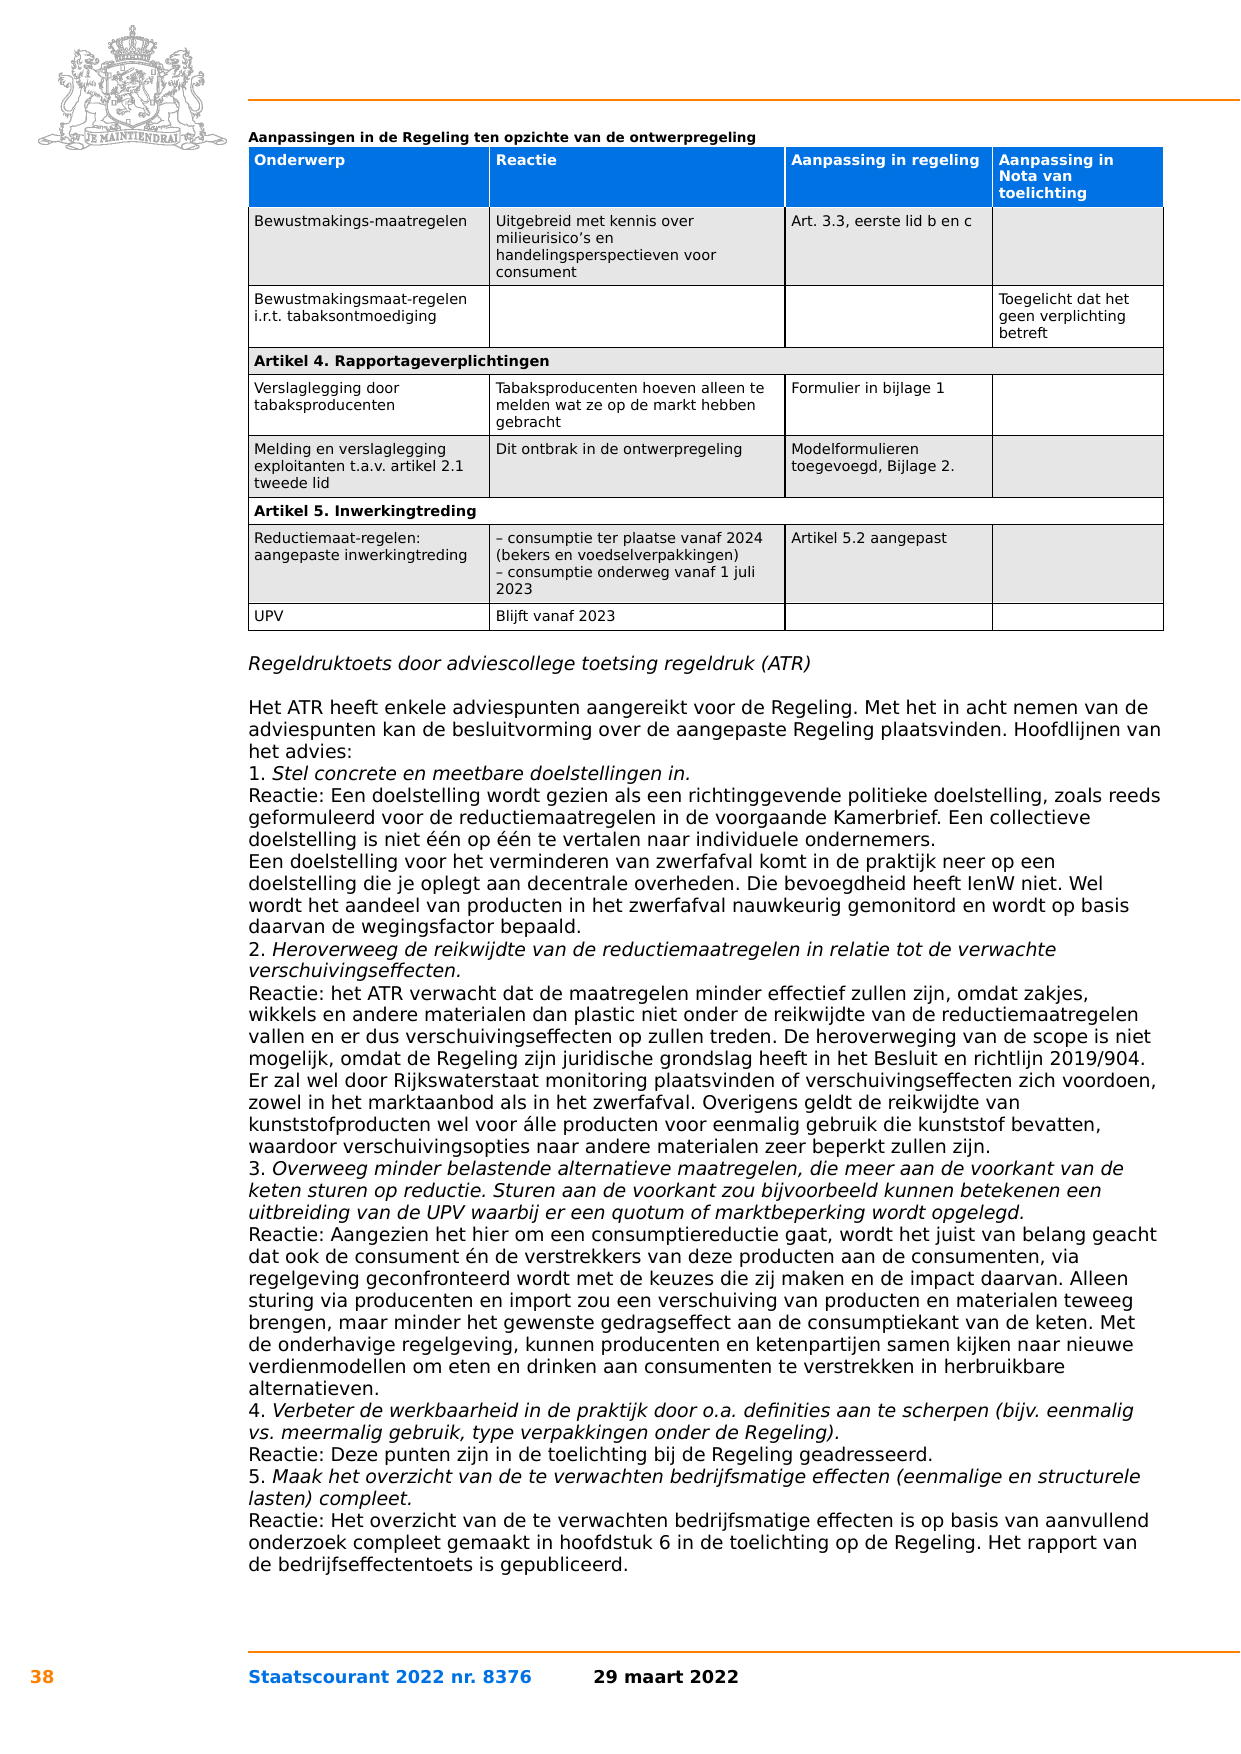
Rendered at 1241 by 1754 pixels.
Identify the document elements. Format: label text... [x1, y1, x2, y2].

table_cell Artikel 5.2 aangepast [786, 525, 992, 602]
text 2. Heroverweeg de reikwijdte van de reductiemaatregelen in relatie tot de verwachte verschuivingseffecten. [248, 938, 1163, 982]
table_cell Bewustmakingsmaat-regelen i.r.t. tabaksontmoediging [249, 286, 489, 347]
table_cell UPV [249, 604, 489, 630]
text Reactie: Deze punten zijn in de toelichting bij de Regeling geadresseerd. [248, 1444, 1163, 1466]
text Reactie: Aangezien het hier om een consumptiereductie gaat, wordt het juist van belang geacht dat ook de consument én de verstrekkers van deze producten aan de consumenten, via regelgeving geconfronteerd wordt met de keuzes die zij maken en de impact daarvan. Alleen sturing via producenten en import zou een verschuiving van producten en materialen teweeg brengen, maar minder het gewenste gedragseffect aan de consumptiekant van de keten. Met de onderhavige regelgeving, kunnen producenten en ketenpartijen samen kijken naar nieuwe verdienmodellen om eten en drinken aan consumenten te verstrekken in herbruikbare alternatieven. [248, 1224, 1163, 1400]
table_cell [993, 375, 1163, 435]
table_cell [993, 208, 1163, 285]
text 5. Maak het overzicht van de te verwachten bedrijfsmatige effecten (eenmalige en structurele lasten) compleet. [248, 1466, 1163, 1510]
text Reactie: Een doelstelling wordt gezien als een richtinggevende politieke doelstelling, zoals reeds geformuleerd voor de reductiemaatregelen in de voorgaande Kamerbrief. Een collectieve doelstelling is niet één op één te vertalen naar individuele ondernemers. [248, 784, 1163, 851]
table_cell [993, 604, 1163, 630]
table_cell [993, 525, 1163, 602]
table_cell Aanpassing in Nota van toelichting [993, 147, 1163, 207]
table_cell [490, 286, 784, 347]
text 3. Overweeg minder belastende alternatieve maatregelen, die meer aan de voorkant van de keten sturen op reductie. Sturen aan de voorkant zou bijvoorbeeld kunnen betekenen een uitbreiding van de UPV waarbij er een quotum of marktbeperking wordt opgelegd. [248, 1158, 1163, 1224]
table_header Aanpassingen in de Regeling ten opzichte van de ontwerpregeling [248, 130, 1163, 146]
table_cell Aanpassing in regeling [786, 147, 992, 207]
table_cell Tabaksproducenten hoeven alleen te melden wat ze op de markt hebben gebracht [490, 375, 784, 435]
text Het ATR heeft enkele adviespunten aangereikt voor de Regeling. Met het in acht nemen van de adviespunten kan de besluitvorming over de aangepaste Regeling plaatsvinden. Hoofdlijnen van het advies: [248, 697, 1163, 763]
table_cell Blijft vanaf 2023 [490, 604, 784, 630]
table_cell [786, 286, 992, 347]
text 4. Verbeter de werkbaarheid in de praktijk door o.a. definities aan te scherpen (bijv. eenmalig vs. meermalig gebruik, type verpakkingen onder de Regeling). [248, 1400, 1163, 1444]
text 1. Stel concrete en meetbare doelstellingen in. [248, 763, 1163, 784]
table_cell Art. 3.3, eerste lid b en c [786, 208, 992, 285]
table_cell Artikel 5. Inwerkingtreding [249, 498, 1163, 524]
table_cell Modelformulieren toegevoegd, Bijlage 2. [786, 436, 992, 497]
table_cell Reactie [490, 147, 784, 207]
subtitle Regeldruktoets door adviescollege toetsing regeldruk (ATR) [248, 653, 1163, 675]
table_cell [993, 436, 1163, 497]
table_cell Reductiemaat-regelen: aangepaste inwerkingtreding [249, 525, 489, 602]
table_cell Melding en verslaglegging exploitanten t.a.v. artikel 2.1 tweede lid [249, 436, 489, 497]
table_cell [786, 604, 992, 630]
table_cell Verslaglegging door tabaksproducenten [249, 375, 489, 435]
table_cell Toegelicht dat het geen verplichting betreft [993, 286, 1163, 347]
table_cell Dit ontbrak in de ontwerpregeling [490, 436, 784, 497]
text Reactie: het ATR verwacht dat de maatregelen minder effectief zullen zijn, omdat zakjes, wikkels en andere materialen dan plastic niet onder de reikwijdte van de reductiemaatregelen vallen en er dus verschuivingseffecten op zullen treden. De heroverweging van de scope is niet mogelijk, omdat de Regeling zijn juridische grondslag heeft in het Besluit en richtlijn 2019/904. Er zal wel door Rijkswaterstaat monitoring plaatsvinden of verschuivingseffecten zich voordoen, zowel in het marktaanbod als in het zwerfafval. Overigens geldt de reikwijdte van kunststofproducten wel voor álle producten voor eenmalig gebruik die kunststof bevatten, waardoor verschuivingsopties naar andere materialen zeer beperkt zullen zijn. [248, 982, 1163, 1158]
table_cell – consumptie ter plaatse vanaf 2024 (bekers en voedselverpakkingen) – consumptie onderweg vanaf 1 juli 2023 [490, 525, 784, 602]
table_cell Bewustmakings-maatregelen [249, 208, 489, 285]
table_cell Formulier in bijlage 1 [786, 375, 992, 435]
text Een doelstelling voor het verminderen van zwerfafval komt in de praktijk neer op een doelstelling die je oplegt aan decentrale overheden. Die bevoegdheid heeft IenW niet. Wel wordt het aandeel van producten in het zwerfafval nauwkeurig gemonitord en wordt op basis daarvan de wegingsfactor bepaald. [248, 851, 1163, 938]
picture [38, 25, 227, 150]
table_cell Onderwerp [249, 147, 489, 207]
text Reactie: Het overzicht van de te verwachten bedrijfsmatige effecten is op basis van aanvullend onderzoek compleet gemaakt in hoofdstuk 6 in de toelichting op de Regeling. Het rapport van de bedrijfseffectentoets is gepubliceerd. [248, 1510, 1163, 1576]
table_cell Uitgebreid met kennis over milieurisico’s en handelingsperspectieven voor consument [490, 208, 784, 285]
table_cell Artikel 4. Rapportageverplichtingen [249, 348, 1163, 374]
